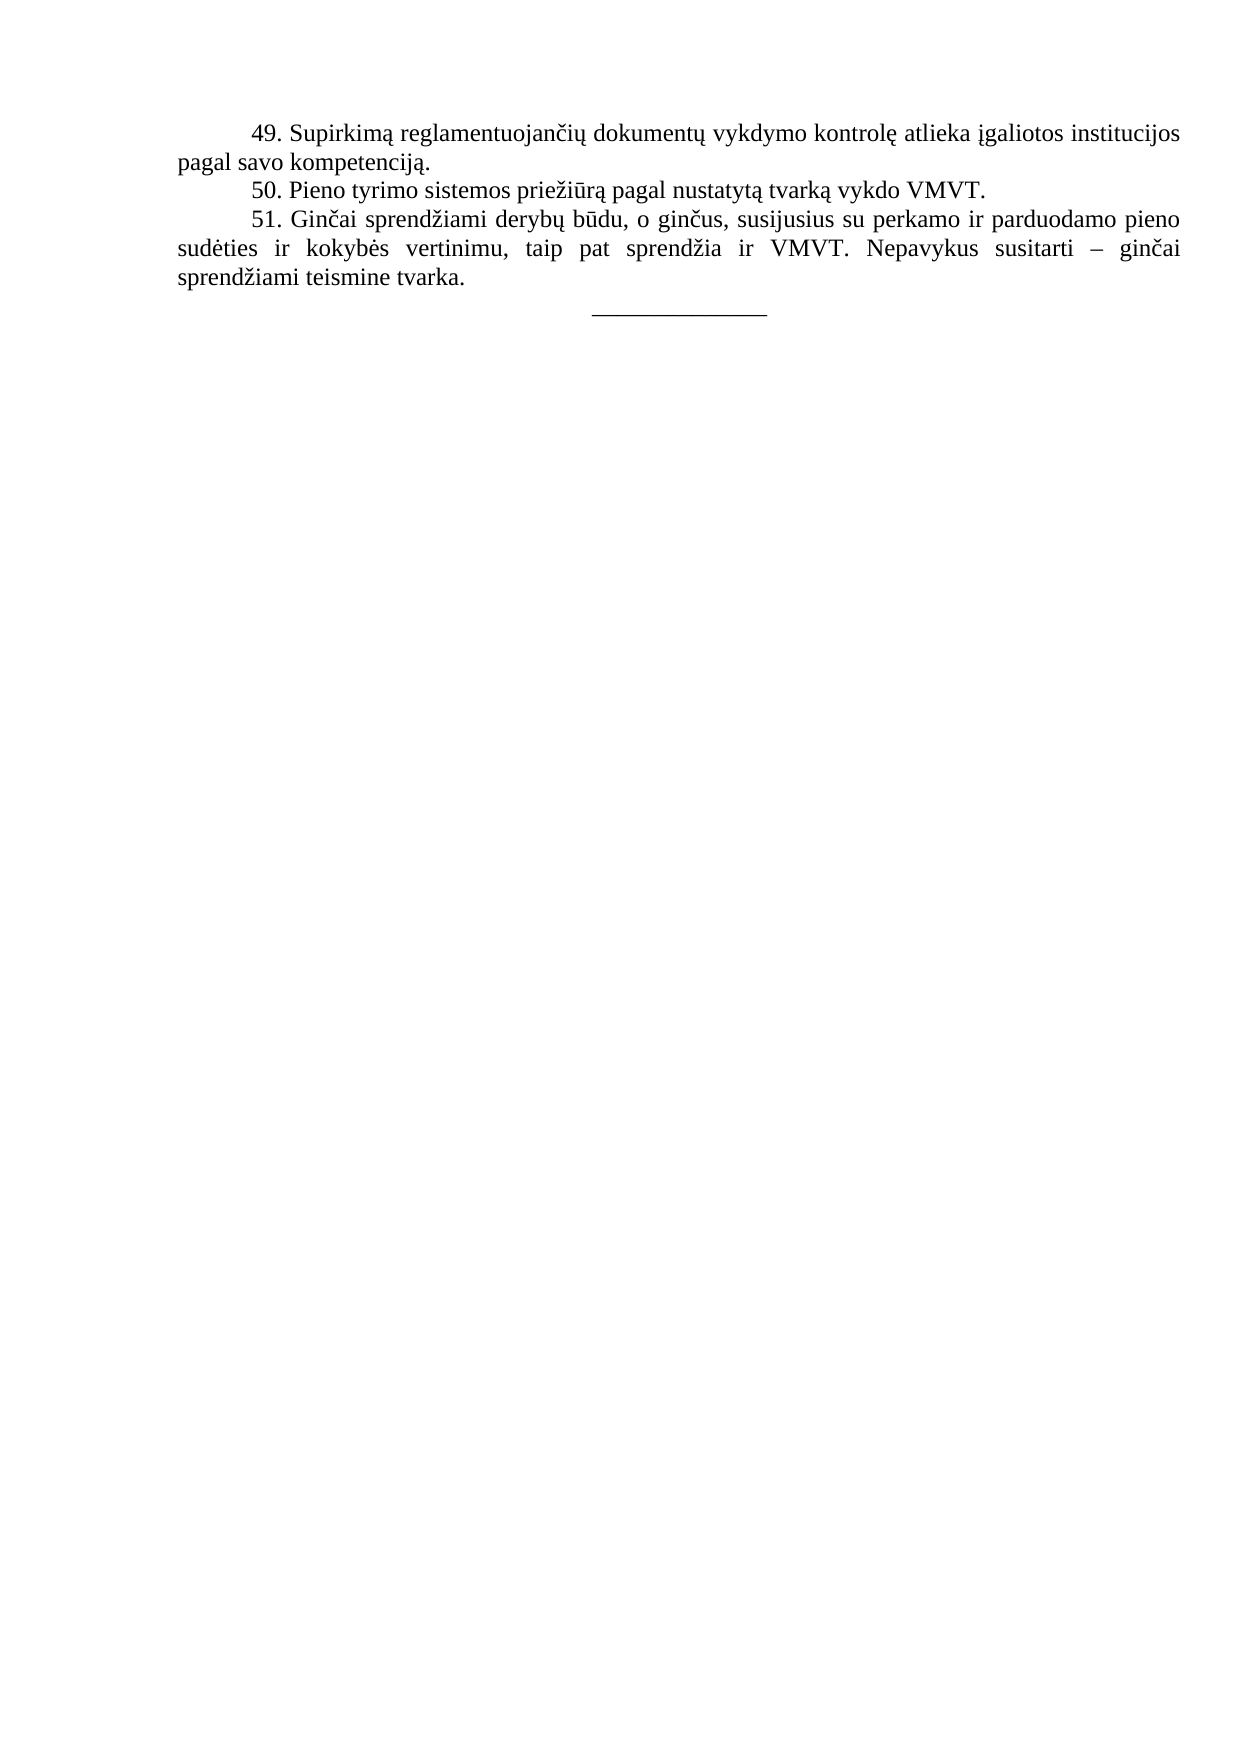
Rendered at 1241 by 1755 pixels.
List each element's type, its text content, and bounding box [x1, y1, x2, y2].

text ______________ [177, 291, 1181, 319]
text 50. Pieno tyrimo sistemos priežiūrą pagal nustatytą tvarką vykdo VMVT. [177, 176, 1181, 204]
text 49. Supirkimą reglamentuojančių dokumentų vykdymo kontrolę atlieka įgaliotos institucijos pagal savo kompetenciją. [177, 118, 1181, 176]
text 51. Ginčai sprendžiami derybų būdu, o ginčus, susijusius su perkamo ir parduodamo pieno sudėties ir kokybės vertinimu, taip pat sprendžia ir VMVT. Nepavykus susitarti – ginčai sprendžiami teismine tvarka. [177, 204, 1181, 291]
